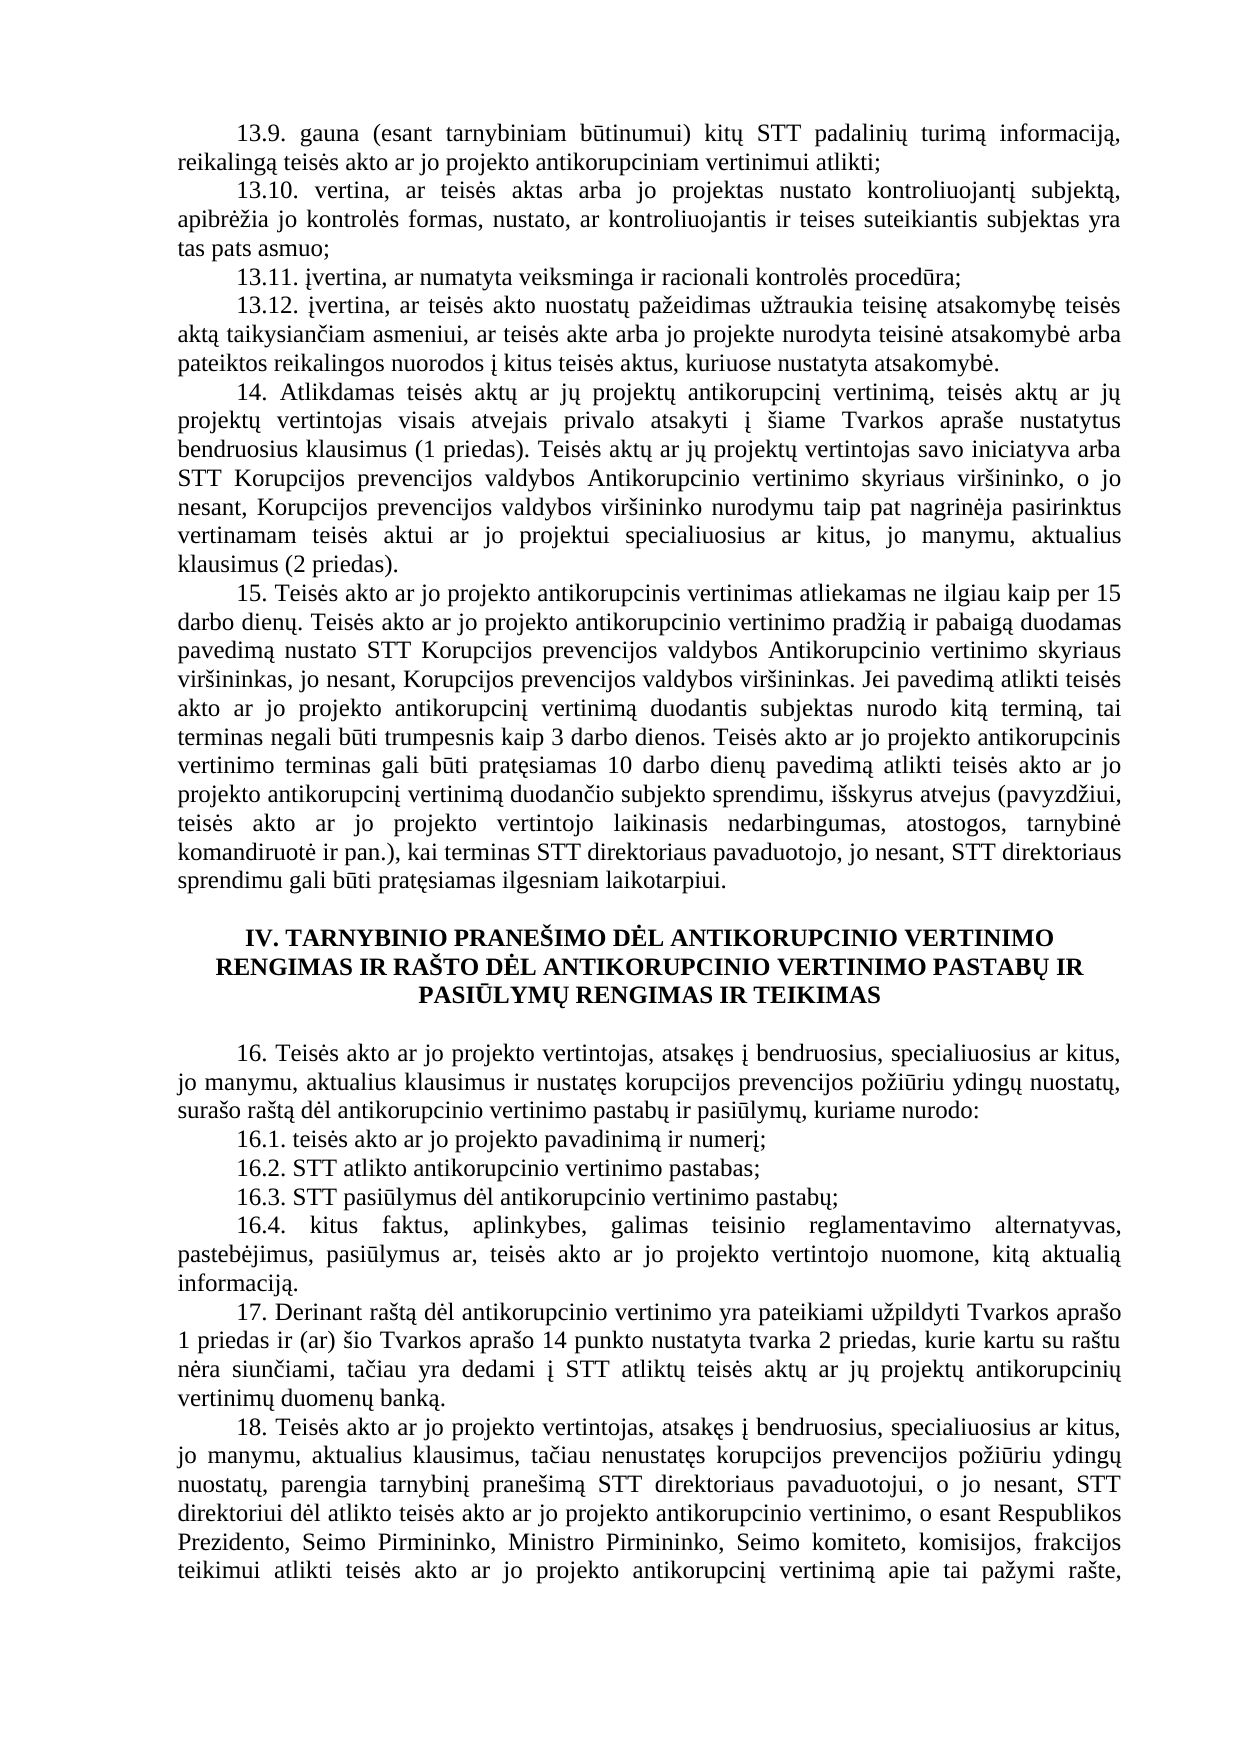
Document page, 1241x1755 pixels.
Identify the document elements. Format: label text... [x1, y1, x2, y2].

text 14. Atlikdamas teisės aktų ar jų projektų antikorupcinį vertinimą, teisės aktų ar jų projektų vertintojas visais atvejais privalo atsakyti į šiame Tvarkos apraše nustatytus bendruosius klausimus (1 priedas). Teisės aktų ar jų projektų vertintojas savo iniciatyva arba STT Korupcijos prevencijos valdybos Antikorupcinio vertinimo skyriaus viršininko, o jo nesant, Korupcijos prevencijos valdybos viršininko nurodymu taip pat nagrinėja pasirinktus vertinamam teisės aktui ar jo projektui specialiuosius ar kitus, jo manymu, aktualius klausimus (2 priedas). [177, 377, 1122, 578]
text 16. Teisės akto ar jo projekto vertintojas, atsakęs į bendruosius, specialiuosius ar kitus, jo manymu, aktualius klausimus ir nustatęs korupcijos prevencijos požiūriu ydingų nuostatų, surašo raštą dėl antikorupcinio vertinimo pastabų ir pasiūlymų, kuriame nurodo: [177, 1038, 1122, 1124]
text 16.2. STT atlikto antikorupcinio vertinimo pastabas; [177, 1153, 1122, 1182]
text 16.1. teisės akto ar jo projekto pavadinimą ir numerį; [177, 1124, 1122, 1153]
text 18. Teisės akto ar jo projekto vertintojas, atsakęs į bendruosius, specialiuosius ar kitus, jo manymu, aktualius klausimus, tačiau nenustatęs korupcijos prevencijos požiūriu ydingų nuostatų, parengia tarnybinį pranešimą STT direktoriaus pavaduotojui, o jo nesant, STT direktoriui dėl atlikto teisės akto ar jo projekto antikorupcinio vertinimo, o esant Respublikos Prezidento, Seimo Pirmininko, Ministro Pirmininko, Seimo komiteto, komisijos, frakcijos teikimui atlikti teisės akto ar jo projekto antikorupcinį vertinimą apie tai pažymi rašte, [177, 1412, 1122, 1584]
text 17. Derinant raštą dėl antikorupcinio vertinimo yra pateikiami užpildyti Tvarkos aprašo 1 priedas ir (ar) šio Tvarkos aprašo 14 punkto nustatyta tvarka 2 priedas, kurie kartu su raštu nėra siunčiami, tačiau yra dedami į STT atliktų teisės aktų ar jų projektų antikorupcinių vertinimų duomenų banką. [177, 1297, 1122, 1412]
text 13.9. gauna (esant tarnybiniam būtinumui) kitų STT padalinių turimą informaciją, reikalingą teisės akto ar jo projekto antikorupciniam vertinimui atlikti; [177, 118, 1122, 176]
text 16.3. STT pasiūlymus dėl antikorupcinio vertinimo pastabų; [177, 1182, 1122, 1211]
text 15. Teisės akto ar jo projekto antikorupcinis vertinimas atliekamas ne ilgiau kaip per 15 darbo dienų. Teisės akto ar jo projekto antikorupcinio vertinimo pradžią ir pabaigą duodamas pavedimą nustato STT Korupcijos prevencijos valdybos Antikorupcinio vertinimo skyriaus viršininkas, jo nesant, Korupcijos prevencijos valdybos viršininkas. Jei pavedimą atlikti teisės akto ar jo projekto antikorupcinį vertinimą duodantis subjektas nurodo kitą terminą, tai terminas negali būti trumpesnis kaip 3 darbo dienos. Teisės akto ar jo projekto antikorupcinis vertinimo terminas gali būti pratęsiamas 10 darbo dienų pavedimą atlikti teisės akto ar jo projekto antikorupcinį vertinimą duodančio subjekto sprendimu, išskyrus atvejus (pavyzdžiui, teisės akto ar jo projekto vertintojo laikinasis nedarbingumas, atostogos, tarnybinė komandiruotė ir pan.), kai terminas STT direktoriaus pavaduotojo, jo nesant, STT direktoriaus sprendimu gali būti pratęsiamas ilgesniam laikotarpiui. [177, 578, 1122, 894]
text 13.10. vertina, ar teisės aktas arba jo projektas nustato kontroliuojantį subjektą, apibrėžia jo kontrolės formas, nustato, ar kontroliuojantis ir teises suteikiantis subjektas yra tas pats asmuo; [177, 176, 1122, 262]
text IV. TARNYBINIO PRANEŠIMO DĖL ANTIKORUPCINIO VERTINIMO RENGIMAS IR RAŠTO DĖL ANTIKORUPCINIO VERTINIMO PASTABŲ IR PASIŪLYMŲ RENGIMAS IR TEIKIMAS [177, 923, 1122, 1009]
text 13.11. įvertina, ar numatyta veiksminga ir racionali kontrolės procedūra; [177, 262, 1122, 291]
text 13.12. įvertina, ar teisės akto nuostatų pažeidimas užtraukia teisinę atsakomybę teisės aktą taikysiančiam asmeniui, ar teisės akte arba jo projekte nurodyta teisinė atsakomybė arba pateiktos reikalingos nuorodos į kitus teisės aktus, kuriuose nustatyta atsakomybė. [177, 291, 1122, 377]
text 16.4. kitus faktus, aplinkybes, galimas teisinio reglamentavimo alternatyvas, pastebėjimus, pasiūlymus ar, teisės akto ar jo projekto vertintojo nuomone, kitą aktualią informaciją. [177, 1211, 1122, 1297]
